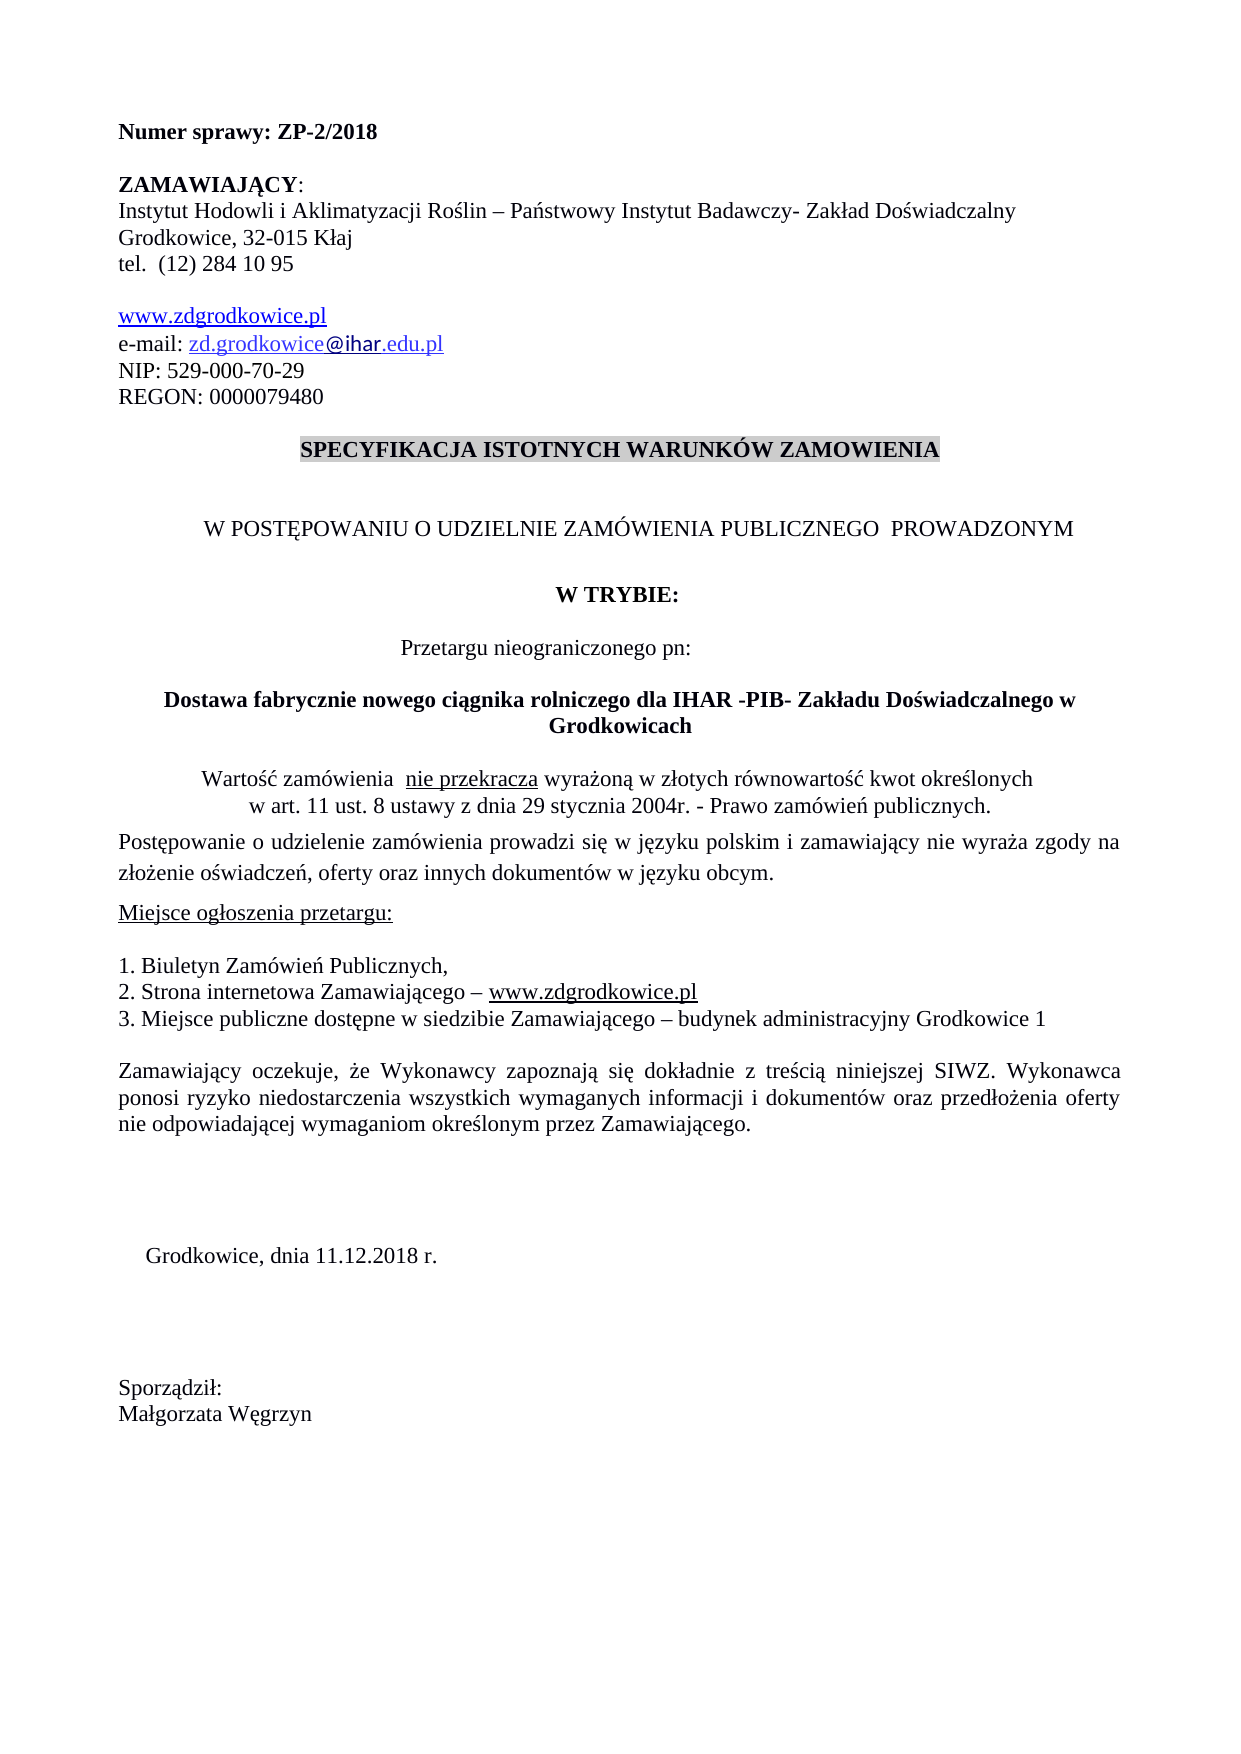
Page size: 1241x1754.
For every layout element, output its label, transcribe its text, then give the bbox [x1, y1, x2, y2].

text ZAMAWIAJĄCY: [118, 171, 1122, 197]
text W POSTĘPOWANIU O UDZIELNIE ZAMÓWIENIA PUBLICZNEGO PROWADZONYM [156, 515, 1122, 541]
text 2. Strona internetowa Zamawiającego – www.zdgrodkowice.pl [118, 978, 1122, 1005]
text tel. (12) 284 10 95 [118, 250, 1122, 276]
text Małgorzata Węgrzyn [118, 1400, 1122, 1426]
text SPECYFIKACJA ISTOTNYCH WARUNKÓW ZAMOWIENIA [118, 436, 1122, 462]
text Instytut Hodowli i Aklimatyzacji Roślin – Państwowy Instytut Badawczy- Zakład Doświadczalny [118, 197, 1122, 223]
text w art. 11 ust. 8 ustawy z dnia 29 stycznia 2004r. - Prawo zamówień publicznych. [118, 792, 1122, 818]
text Wartość zamówienia nie przekracza wyrażoną w złotych równowartość kwot określonych [118, 765, 1122, 792]
text Postępowanie o udzielenie zamówienia prowadzi się w języku polskim i zamawiający nie wyraża zgody na złożenie oświadczeń, oferty oraz innych dokumentów w języku obcym. [118, 828, 1122, 885]
text Grodkowice, 32-015 Kłaj [118, 223, 1122, 250]
text REGON: 0000079480 [118, 383, 1122, 410]
text 1. Biuletyn Zamówień Publicznych, [118, 952, 1122, 978]
text Zamawiający oczekuje, że Wykonawcy zapoznają się dokładnie z treścią niniejszej SIWZ. Wykonawca ponosi ryzyko niedostarczenia wszystkich wymaganych informacji i dokumentów oraz przedłożenia oferty nie odpowiadającej wymaganiom określonym przez Zamawiającego. [118, 1057, 1122, 1136]
text Numer sprawy: ZP-2/2018 [118, 118, 1122, 144]
text Przetargu nieograniczonego pn: [118, 633, 1122, 660]
text W TRYBIE: [118, 581, 1122, 607]
text e-mail: zd.grodkowice@ihar.edu.pl [118, 329, 1122, 357]
text Miejsce ogłoszenia przetargu: [118, 899, 1122, 926]
text Dostawa fabrycznie nowego ciągnika rolniczego dla IHAR -PIB- Zakładu Doświadczalnego w Grodkowicach [118, 686, 1122, 739]
text www.zdgrodkowice.pl [118, 303, 1122, 329]
text 3. Miejsce publiczne dostępne w siedzibie Zamawiającego – budynek administracyjny Grodkowice 1 [118, 1005, 1122, 1031]
text Grodkowice, dnia 11.12.2018 r. [145, 1242, 1122, 1321]
text NIP: 529-000-70-29 [118, 357, 1122, 383]
text Sporządził: [118, 1374, 1122, 1400]
